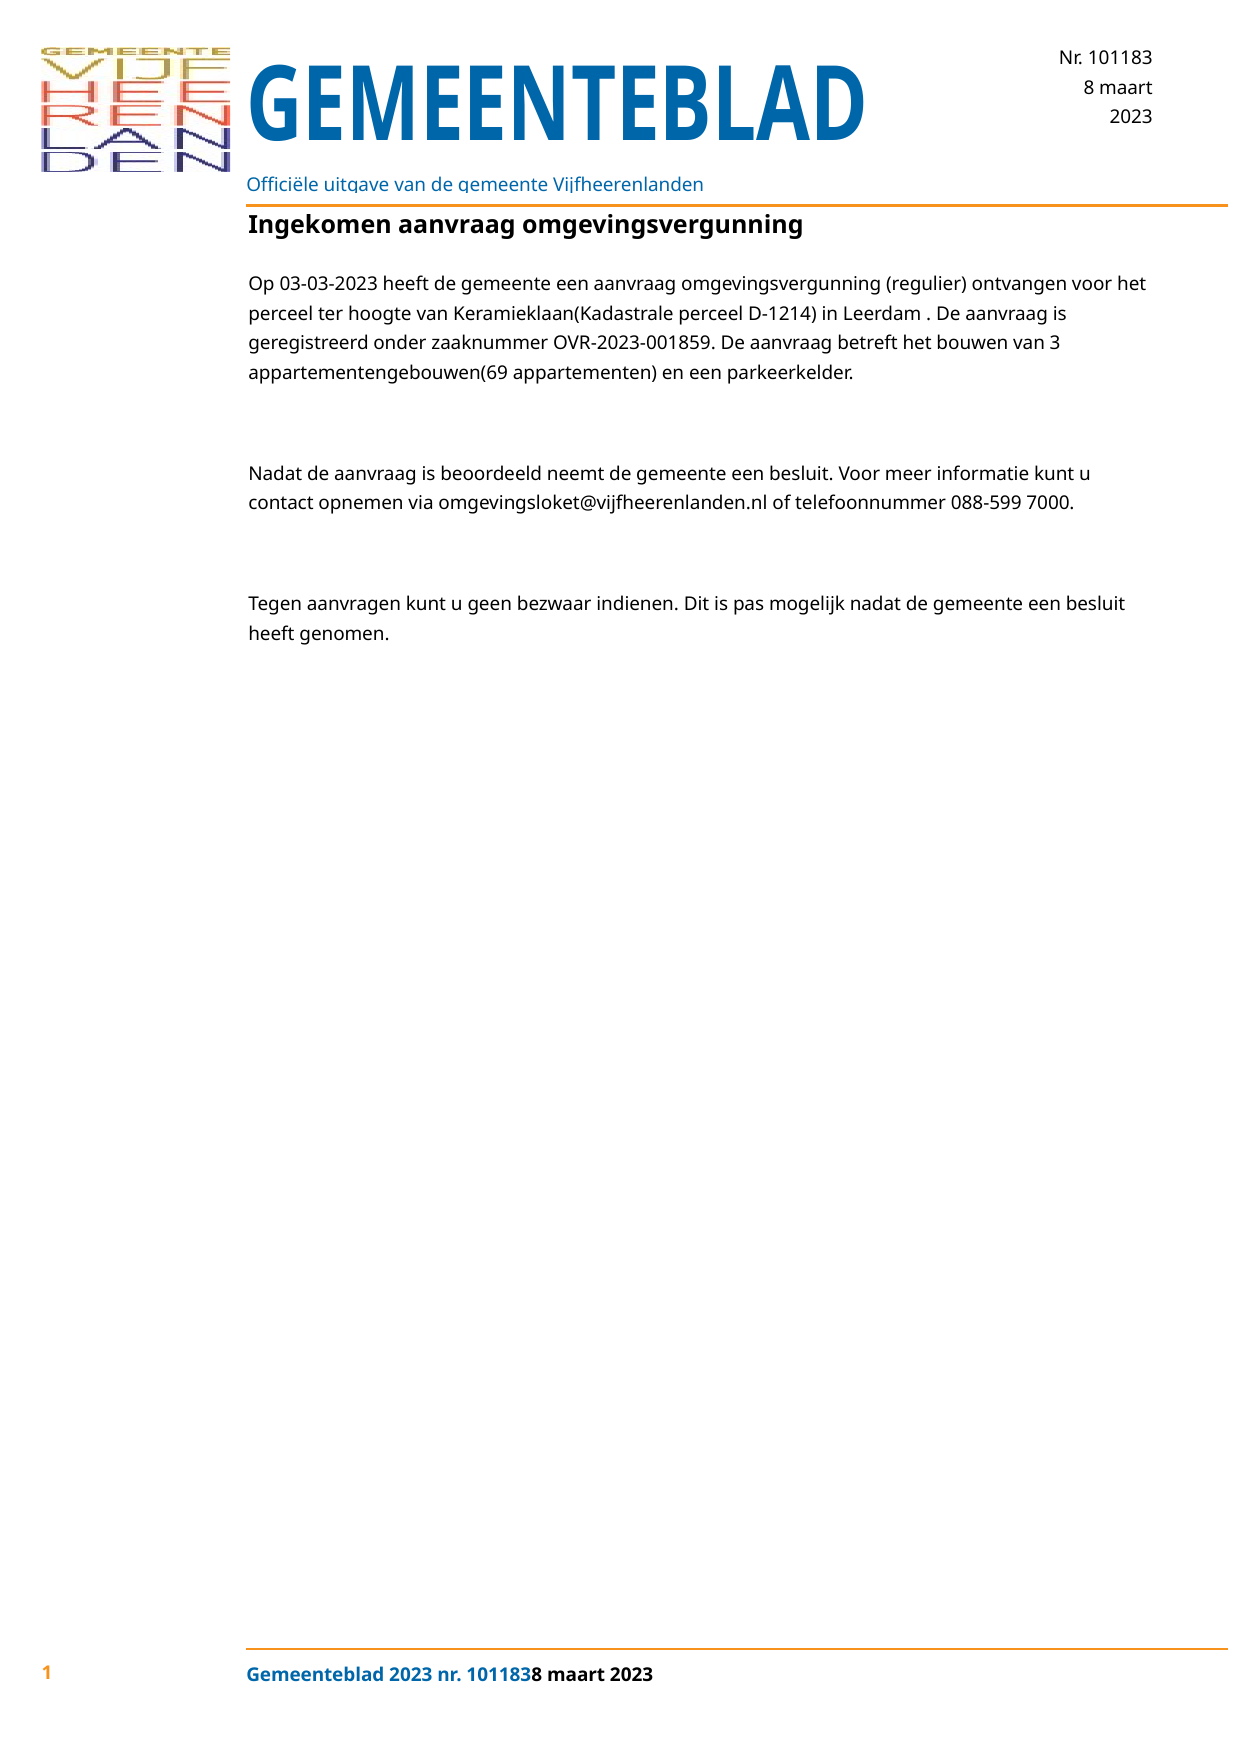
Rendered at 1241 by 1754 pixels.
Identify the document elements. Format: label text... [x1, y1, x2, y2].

text Op 03-03-2023 heeft de gemeente een aanvraag omgevingsvergunning (regulier) ontvangen voor het perceel ter hoogte van Keramieklaan(Kadastrale perceel D-1214) in Leerdam . De aanvraag is geregistreerd onder zaaknummer OVR-2023-001859. De aanvraag betreft het bouwen van 3 appartementengebouwen(69 appartementen) en een parkeerkelder. [248, 270, 1152, 385]
picture [41, 47, 231, 172]
text Ingekomen aanvraag omgevingsvergunning [248, 207, 1152, 241]
text Tegen aanvragen kunt u geen bezwaar indienen. Dit is pas mogelijk nadat de gemeente een besluit heeft genomen. [248, 590, 1152, 646]
text Nadat de aanvraag is beoordeeld neemt de gemeente een besluit. Voor meer informatie kunt u contact opnemen via omgevingsloket@vijfheerenlanden.nl of telefoonnummer 088-599 7000. [248, 460, 1152, 515]
